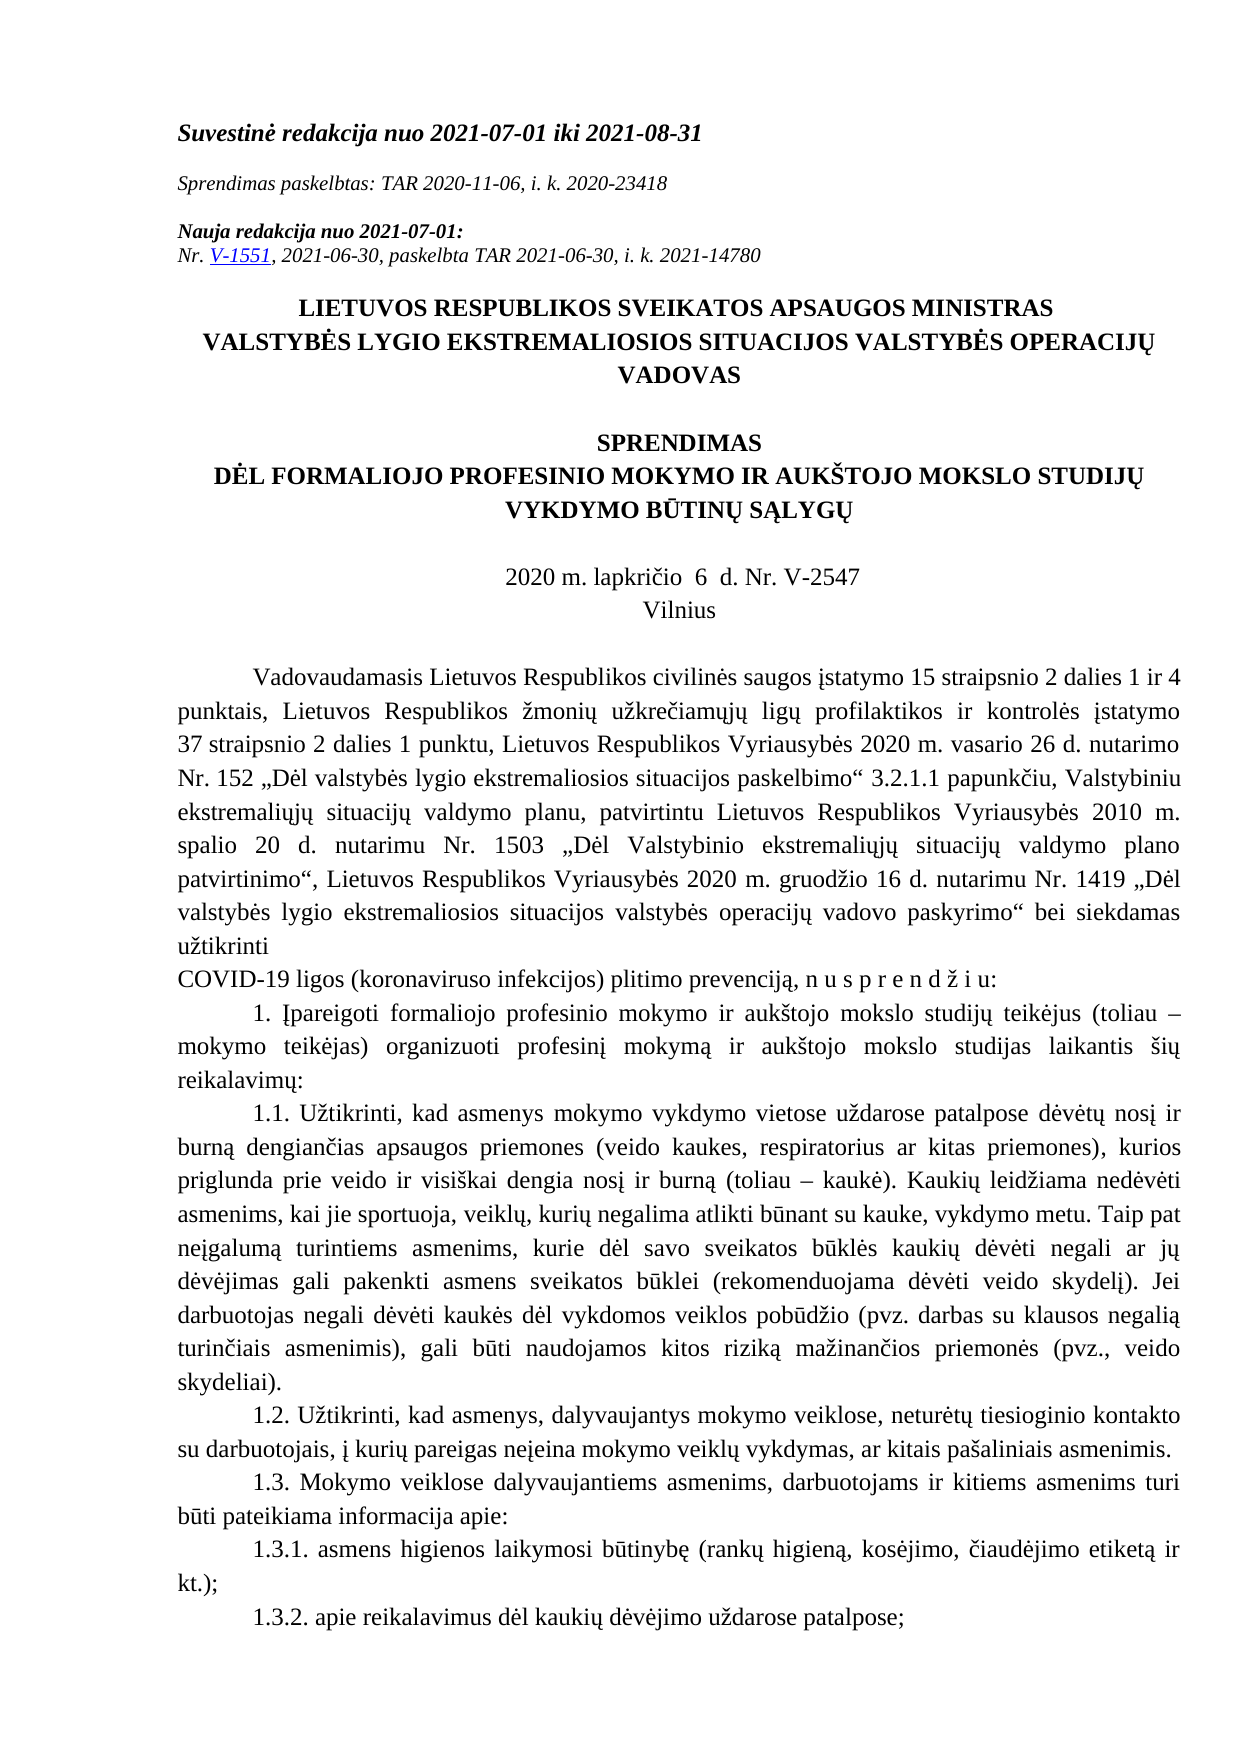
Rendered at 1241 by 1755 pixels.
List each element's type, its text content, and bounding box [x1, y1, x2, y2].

text 1.3.2. apie reikalavimus dėl kaukių dėvėjimo uždarose patalpose; [177, 1602, 1181, 1630]
text 1.2. Užtikrinti, kad asmenys, dalyvaujantys mokymo veiklose, neturėtų tiesioginio kontakto su darbuotojais, į kurių pareigas neįeina mokymo veiklų vykdymas, ar kitais pašaliniais asmenimis. [177, 1400, 1181, 1463]
text 1.3.1. asmens higienos laikymosi būtinybę (rankų higieną, kosėjimo, čiaudėjimo etiketą ir kt.); [177, 1534, 1181, 1597]
text 2020 m. lapkričio 6 d. Nr. V-2547 Vilnius [177, 562, 1181, 624]
text Vadovaudamasis Lietuvos Respublikos civilinės saugos įstatymo 15 straipsnio 2 dalies 1 ir 4 punktais, Lietuvos Respublikos žmonių užkrečiamųjų ligų profilaktikos ir kontrolės įstatymo 37 straipsnio 2 dalies 1 punktu, Lietuvos Respublikos Vyriausybės 2020 m. vasario 26 d. nutarimo Nr. 152 „Dėl valstybės lygio ekstremaliosios situacijos paskelbimo“ 3.2.1.1 papunkčiu, Valstybiniu ekstremaliųjų situacijų valdymo planu, patvirtintu Lietuvos Respublikos Vyriausybės 2010 m. spalio 20 d. nutarimu Nr. 1503 „Dėl Valstybinio ekstremaliųjų situacijų valdymo plano patvirtinimo“, Lietuvos Respublikos Vyriausybės 2020 m. gruodžio 16 d. nutarimu Nr. 1419 „Dėl valstybės lygio ekstremaliosios situacijos valstybės operacijų vadovo paskyrimo“ bei siekdamas užtikrinti COVID-19 ligos (koronaviruso infekcijos) plitimo prevenciją, n u s p r e n d ž i u: [177, 662, 1181, 993]
text 1.3. Mokymo veiklose dalyvaujantiems asmenims, darbuotojams ir kitiems asmenims turi būti pateikiama informacija apie: [177, 1467, 1181, 1530]
text Suvestinė redakcija nuo 2021-07-01 iki 2021-08-31 [177, 118, 1181, 147]
text SPRENDIMAS [177, 428, 1181, 456]
text 1.1. Užtikrinti, kad asmenys mokymo vykdymo vietose uždarose patalpose dėvėtų nosį ir burną dengiančias apsaugos priemones (veido kaukes, respiratorius ar kitas priemones), kurios priglunda prie veido ir visiškai dengia nosį ir burną (toliau – kaukė). Kaukių leidžiama nedėvėti asmenims, kai jie sportuoja, veiklų, kurių negalima atlikti būnant su kauke, vykdymo metu. Taip pat neįgalumą turintiems asmenims, kurie dėl savo sveikatos būklės kaukių dėvėti negali ar jų dėvėjimas gali pakenkti asmens sveikatos būklei (rekomenduojama dėvėti veido skydelį). Jei darbuotojas negali dėvėti kaukės dėl vykdomos veiklos pobūdžio (pvz. darbas su klausos negalią turinčiais asmenimis), gali būti naudojamos kitos riziką mažinančios priemonės (pvz., veido skydeliai). [177, 1098, 1181, 1396]
text DĖL FORMALIOJO PROFESINIO MOKYMO IR AUKŠTOJO MOKSLO STUDIJŲ VYKDYMO BŪTINŲ SĄLYGŲ [177, 461, 1181, 523]
text LIETUVOS RESPUBLIKOS SVEIKATOS APSAUGOS MINISTRAS [177, 293, 1181, 322]
text Nauja redakcija nuo 2021-07-01: [177, 219, 1181, 243]
text 1. Įpareigoti formaliojo profesinio mokymo ir aukštojo mokslo studijų teikėjus (toliau – mokymo teikėjas) organizuoti profesinį mokymą ir aukštojo mokslo studijas laikantis šių reikalavimų: [177, 998, 1181, 1094]
text Sprendimas paskelbtas: TAR 2020-11-06, i. k. 2020-23418 [177, 171, 1181, 195]
text VALSTYBĖS LYGIO EKSTREMALIOSIOS SITUACIJOS VALSTYBĖS OPERACIJŲ VADOVAS [177, 327, 1181, 389]
text Nr. V-1551, 2021-06-30, paskelbta TAR 2021-06-30, i. k. 2021-14780 [177, 243, 1181, 267]
